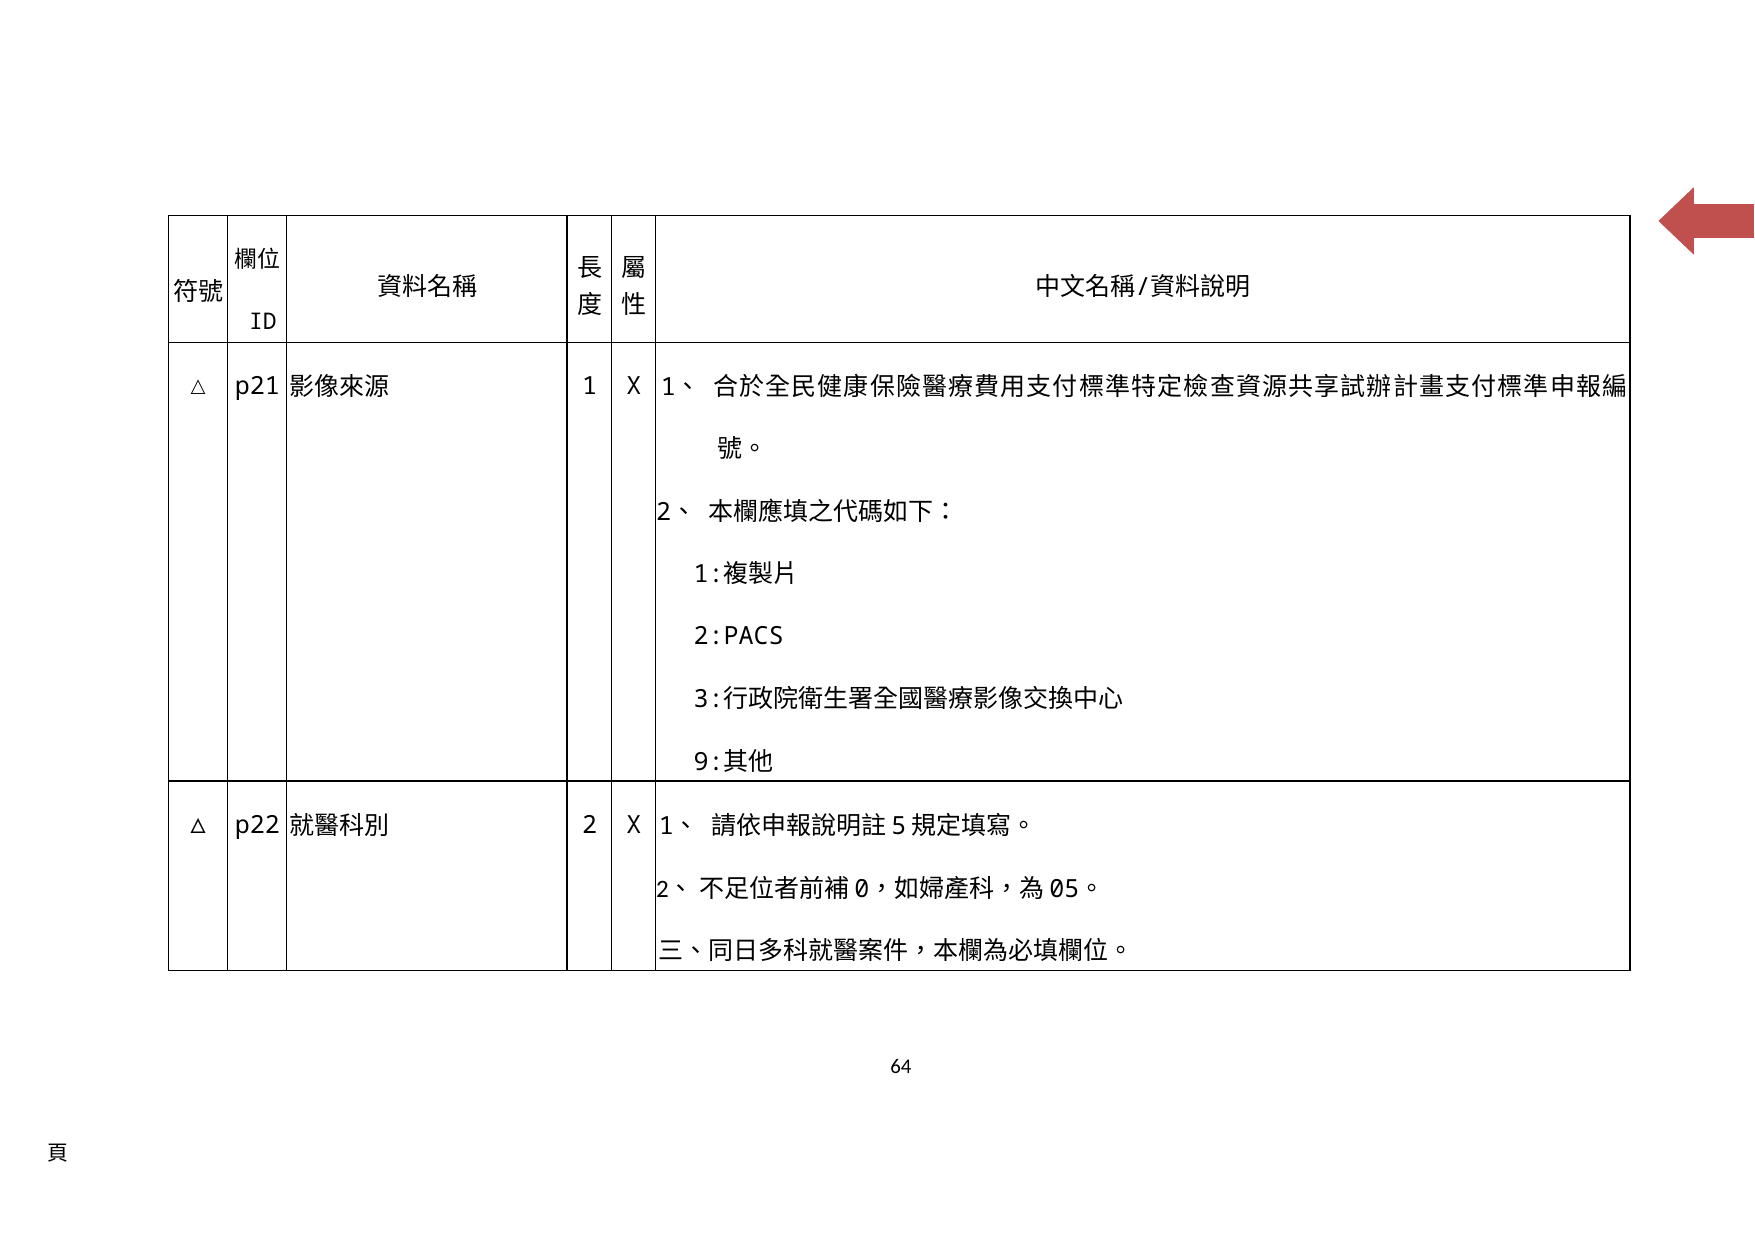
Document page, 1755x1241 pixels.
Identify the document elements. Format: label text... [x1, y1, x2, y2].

table_header 資料名稱 [287, 216, 566, 341]
table_cell X [612, 782, 655, 969]
table_cell 合於全民健康保險醫療費用支付標準特定檢查資源共享試辦計畫支付標準申報編號。 本欄應填之代碼如下： 1:複製片 2:PACS 3:行政院衛生署全國醫療影像交換中心 9:其他 [656, 343, 1629, 780]
table_cell 1 [568, 343, 611, 780]
table_cell X [612, 343, 655, 780]
table_header 中文名稱/資料說明 [656, 216, 1629, 341]
table_header 欄位 ID [228, 216, 286, 341]
table_cell 請依申報說明註5規定填寫。 不足位者前補0，如婦產科，為05。 三、同日多科就醫案件，本欄為必填欄位。 [656, 782, 1629, 969]
table_header 長度 [568, 216, 611, 341]
table_cell △ [169, 343, 227, 780]
table_cell p21 [228, 343, 286, 780]
table_cell 2 [568, 782, 611, 969]
table_header 屬性 [612, 216, 655, 341]
table_cell △ [169, 782, 227, 969]
table_cell 影像來源 [287, 343, 566, 780]
table_header 符號 [169, 216, 227, 341]
table_cell p22 [228, 782, 286, 969]
table_cell 就醫科別 [287, 782, 566, 969]
